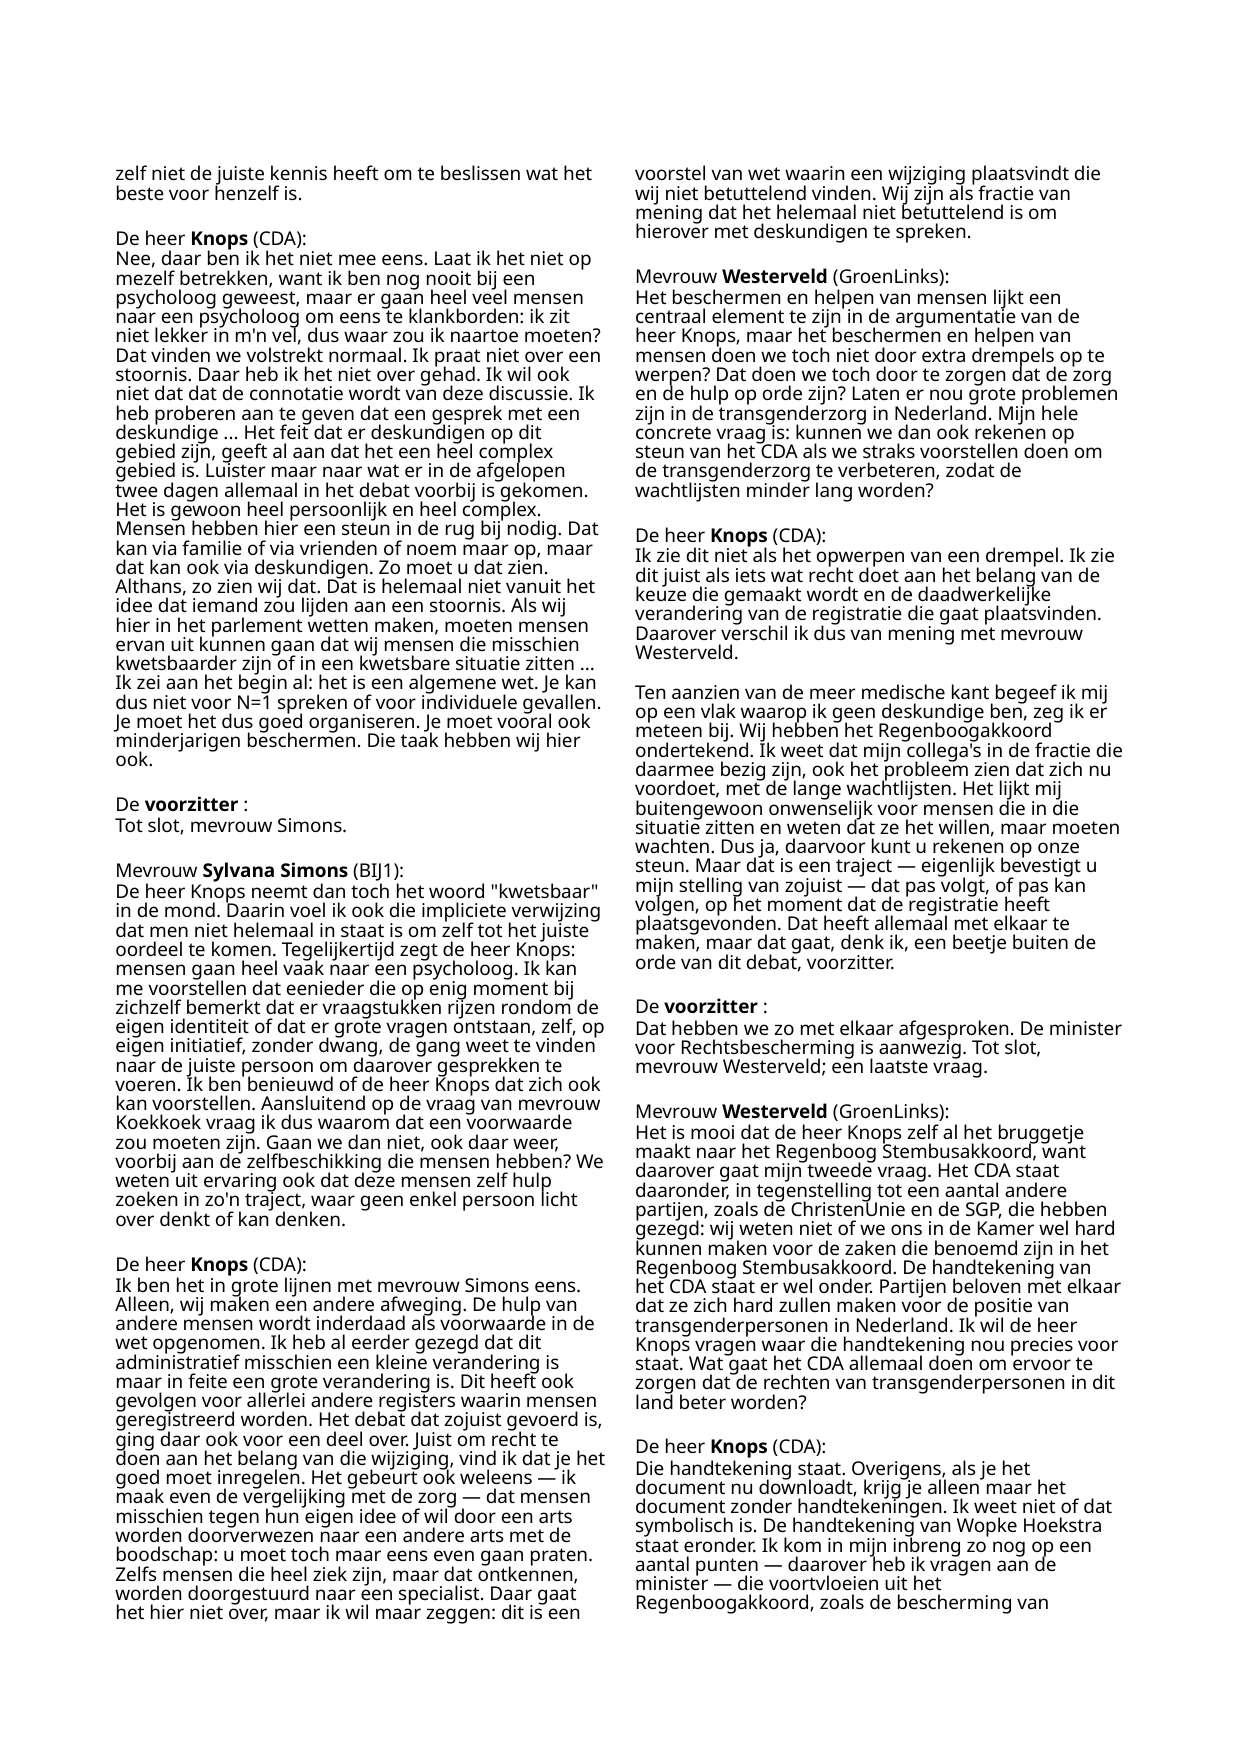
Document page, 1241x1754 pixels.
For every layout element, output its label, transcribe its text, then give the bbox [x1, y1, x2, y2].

text Ik ben het in grote lijnen met mevrouw Simons eens. Alleen, wij maken een andere afweging. De hulp van andere mensen wordt inderdaad als voorwaarde in de wet opgenomen. Ik heb al eerder gezegd dat dit administratief misschien een kleine verandering is maar in feite een grote verandering is. Dit heeft ook gevolgen voor allerlei andere registers waarin mensen geregistreerd worden. Het debat dat zojuist gevoerd is, ging daar ook voor een deel over. Juist om recht te doen aan het belang van die wijziging, vind ik dat je het goed moet inregelen. Het gebeurt ook weleens — ik maak even de vergelijking met de zorg — dat mensen misschien tegen hun eigen idee of wil door een arts worden doorverwezen naar een andere arts met de boodschap: u moet toch maar eens even gaan praten. Zelfs mensen die heel ziek zijn, maar dat ontkennen, worden doorgestuurd naar een specialist. Daar gaat het hier niet over, maar ik wil maar zeggen: dit is een [115, 1277, 605, 1623]
text Die handtekening staat. Overigens, als je het document nu downloadt, krijg je alleen maar het document zonder handtekeningen. Ik weet niet of dat symbolisch is. De handtekening van Wopke Hoekstra staat eronder. Ik kom in mijn inbreng zo nog op een aantal punten — daarover heb ik vragen aan de minister — die voortvloeien uit het Regenboogakkoord, zoals de bescherming van [635, 1459, 1125, 1614]
text Ik zie dit niet als het opwerpen van een drempel. Ik zie dit juist als iets wat recht doet aan het belang van de keuze die gemaakt wordt en de daadwerkelijke verandering van de registratie die gaat plaatsvinden. Daarover verschil ik dus van mening met mevrouw Westerveld. [635, 547, 1125, 663]
text De heer Knops (CDA): [115, 225, 605, 250]
text Mevrouw Westerveld (GroenLinks): [635, 263, 1125, 289]
text zelf niet de juiste kennis heeft om te beslissen wat het beste voor henzelf is. [115, 165, 605, 204]
text De heer Knops (CDA): [635, 522, 1125, 547]
text Het beschermen en helpen van mensen lijkt een centraal element te zijn in de argumentatie van de heer Knops, maar het beschermen en helpen van mensen doen we toch niet door extra drempels op te werpen? Dat doen we toch door te zorgen dat de zorg en de hulp op orde zijn? Laten er nou grote problemen zijn in de transgenderzorg in Nederland. Mijn hele concrete vraag is: kunnen we dan ook rekenen op steun van het CDA als we straks voorstellen doen om de transgenderzorg te verbeteren, zodat de wachtlijsten minder lang worden? [635, 289, 1125, 501]
text De heer Knops (CDA): [635, 1434, 1125, 1459]
text De voorzitter : [115, 792, 605, 817]
text De heer Knops (CDA): [115, 1251, 605, 1277]
text voorstel van wet waarin een wijziging plaatsvindt die wij niet betuttelend vinden. Wij zijn als fractie van mening dat het helemaal niet betuttelend is om hierover met deskundigen te spreken. [635, 165, 1125, 242]
text Het is mooi dat de heer Knops zelf al het bruggetje maakt naar het Regenboog Stembusakkoord, want daarover gaat mijn tweede vraag. Het CDA staat daaronder, in tegenstelling tot een aantal andere partijen, zoals de ChristenUnie en de SGP, die hebben gezegd: wij weten niet of we ons in de Kamer wel hard kunnen maken voor de zaken die benoemd zijn in het Regenboog Stembusakkoord. De handtekening van het CDA staat er wel onder. Partijen beloven met elkaar dat ze zich hard zullen maken voor de positie van transgenderpersonen in Nederland. Ik wil de heer Knops vragen waar die handtekening nou precies voor staat. Wat gaat het CDA allemaal doen om ervoor te zorgen dat de rechten van transgenderpersonen in dit land beter worden? [635, 1124, 1125, 1413]
text Tot slot, mevrouw Simons. [115, 817, 605, 837]
text De voorzitter : [635, 994, 1125, 1019]
text De heer Knops neemt dan toch het woord "kwetsbaar" in de mond. Daarin voel ik ook die impliciete verwijzing dat men niet helemaal in staat is om zelf tot het juiste oordeel te komen. Tegelijkertijd zegt de heer Knops: mensen gaan heel vaak naar een psycholoog. Ik kan me voorstellen dat eenieder die op enig moment bij zichzelf bemerkt dat er vraagstukken rijzen rondom de eigen identiteit of dat er grote vragen ontstaan, zelf, op eigen initiatief, zonder dwang, de gang weet te vinden naar de juiste persoon om daarover gesprekken te voeren. Ik ben benieuwd of de heer Knops dat zich ook kan voorstellen. Aansluitend op de vraag van mevrouw Koekkoek vraag ik dus waarom dat een voorwaarde zou moeten zijn. Gaan we dan niet, ook daar weer, voorbij aan de zelfbeschikking die mensen hebben? We weten uit ervaring ook dat deze mensen zelf hulp zoeken in zo'n traject, waar geen enkel persoon licht over denkt of kan denken. [115, 883, 605, 1230]
text Mevrouw Sylvana Simons (BIJ1): [115, 857, 605, 883]
text Dat hebben we zo met elkaar afgesproken. De minister voor Rechtsbescherming is aanwezig. Tot slot, mevrouw Westerveld; een laatste vraag. [635, 1019, 1125, 1077]
text Nee, daar ben ik het niet mee eens. Laat ik het niet op mezelf betrekken, want ik ben nog nooit bij een psycholoog geweest, maar er gaan heel veel mensen naar een psycholoog om eens te klankborden: ik zit niet lekker in m'n vel, dus waar zou ik naartoe moeten? Dat vinden we volstrekt normaal. Ik praat niet over een stoornis. Daar heb ik het niet over gehad. Ik wil ook niet dat dat de connotatie wordt van deze discussie. Ik heb proberen aan te geven dat een gesprek met een deskundige ... Het feit dat er deskundigen op dit gebied zijn, geeft al aan dat het een heel complex gebied is. Luister maar naar wat er in de afgelopen twee dagen allemaal in het debat voorbij is gekomen. Het is gewoon heel persoonlijk en heel complex. Mensen hebben hier een steun in de rug bij nodig. Dat kan via familie of via vrienden of noem maar op, maar dat kan ook via deskundigen. Zo moet u dat zien. Althans, zo zien wij dat. Dat is helemaal niet vanuit het idee dat iemand zou lijden aan een stoornis. Als wij hier in het parlement wetten maken, moeten mensen ervan uit kunnen gaan dat wij mensen die misschien kwetsbaarder zijn of in een kwetsbare situatie zitten ... Ik zei aan het begin al: het is een algemene wet. Je kan dus niet voor N=1 spreken of voor individuele gevallen. Je moet het dus goed organiseren. Je moet vooral ook minderjarigen beschermen. Die taak hebben wij hier ook. [115, 250, 605, 771]
text Ten aanzien van de meer medische kant begeef ik mij op een vlak waarop ik geen deskundige ben, zeg ik er meteen bij. Wij hebben het Regenboogakkoord ondertekend. Ik weet dat mijn collega's in de fractie die daarmee bezig zijn, ook het probleem zien dat zich nu voordoet, met de lange wachtlijsten. Het lijkt mij buitengewoon onwenselijk voor mensen die in die situatie zitten en weten dat ze het willen, maar moeten wachten. Dus ja, daarvoor kunt u rekenen op onze steun. Maar dat is een traject — eigenlijk bevestigt u mijn stelling van zojuist — dat pas volgt, of pas kan volgen, op het moment dat de registratie heeft plaatsgevonden. Dat heeft allemaal met elkaar te maken, maar dat gaat, denk ik, een beetje buiten de orde van dit debat, voorzitter. [635, 684, 1125, 973]
text Mevrouw Westerveld (GroenLinks): [635, 1098, 1125, 1124]
